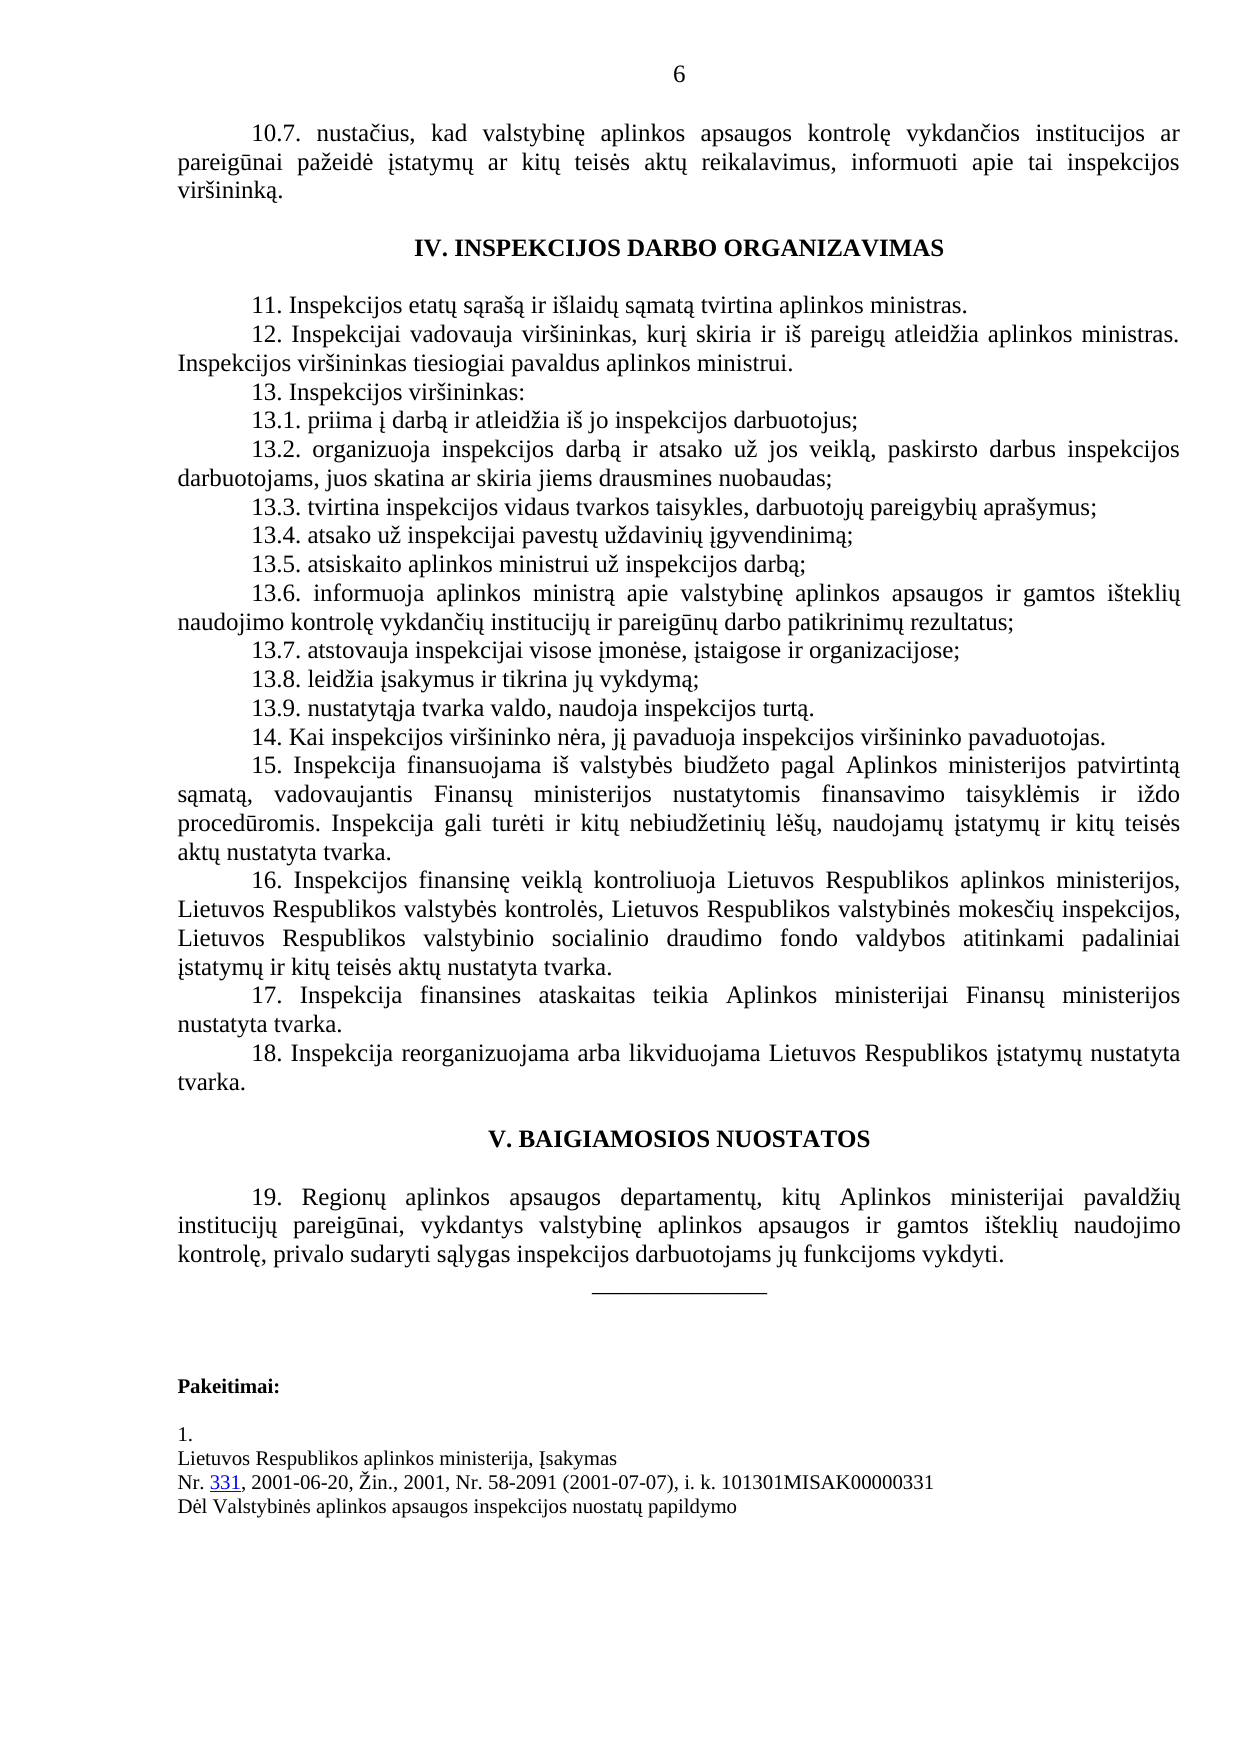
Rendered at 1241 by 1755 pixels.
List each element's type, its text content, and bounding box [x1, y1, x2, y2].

text 1. [177, 1422, 1181, 1446]
text Pakeitimai: [177, 1374, 1181, 1398]
text 14. Kai inspekcijos viršininko nėra, jį pavaduoja inspekcijos viršininko pavaduotojas. [177, 722, 1181, 751]
text 10.7. nustačius, kad valstybinę aplinkos apsaugos kontrolę vykdančios institucijos ar pareigūnai pažeidė įstatymų ar kitų teisės aktų reikalavimus, informuoti apie tai inspekcijos viršininką. [177, 118, 1181, 204]
text 17. Inspekcija finansines ataskaitas teikia Aplinkos ministerijai Finansų ministerijos nustatyta tvarka. [177, 981, 1181, 1038]
text Nr. 331, 2001-06-20, Žin., 2001, Nr. 58-2091 (2001-07-07), i. k. 101301MISAK00000331 [177, 1470, 1181, 1494]
text 13.7. atstovauja inspekcijai visose įmonėse, įstaigose ir organizacijose; [177, 636, 1181, 664]
text 12. Inspekcijai vadovauja viršininkas, kurį skiria ir iš pareigų atleidžia aplinkos ministras. Inspekcijos viršininkas tiesiogiai pavaldus aplinkos ministrui. [177, 319, 1181, 377]
text 13.1. priima į darbą ir atleidžia iš jo inspekcijos darbuotojus; [177, 406, 1181, 434]
text Dėl Valstybinės aplinkos apsaugos inspekcijos nuostatų papildymo [177, 1494, 1181, 1518]
text 13.3. tvirtina inspekcijos vidaus tvarkos taisykles, darbuotojų pareigybių aprašymus; [177, 492, 1181, 521]
text 13.9. nustatytąja tvarka valdo, naudoja inspekcijos turtą. [177, 693, 1181, 722]
text 11. Inspekcijos etatų sąrašą ir išlaidų sąmatą tvirtina aplinkos ministras. [177, 291, 1181, 319]
text 19. Regionų aplinkos apsaugos departamentų, kitų Aplinkos ministerijai pavaldžių institucijų pareigūnai, vykdantys valstybinę aplinkos apsaugos ir gamtos išteklių naudojimo kontrolę, privalo sudaryti sąlygas inspekcijos darbuotojams jų funkcijoms vykdyti. [177, 1182, 1181, 1268]
text 16. Inspekcijos finansinę veiklą kontroliuoja Lietuvos Respublikos aplinkos ministerijos, Lietuvos Respublikos valstybės kontrolės, Lietuvos Respublikos valstybinės mokesčių inspekcijos, Lietuvos Respublikos valstybinio socialinio draudimo fondo valdybos atitinkami padaliniai įstatymų ir kitų teisės aktų nustatyta tvarka. [177, 866, 1181, 981]
text 13. Inspekcijos viršininkas: [177, 377, 1181, 406]
text Lietuvos Respublikos aplinkos ministerija, Įsakymas [177, 1446, 1181, 1470]
text V. Baigiamosios nuostatos [177, 1124, 1181, 1153]
text 18. Inspekcija reorganizuojama arba likviduojama Lietuvos Respublikos įstatymų nustatyta tvarka. [177, 1038, 1181, 1096]
text 13.5. atsiskaito aplinkos ministrui už inspekcijos darbą; [177, 549, 1181, 578]
text 13.6. informuoja aplinkos ministrą apie valstybinę aplinkos apsaugos ir gamtos išteklių naudojimo kontrolę vykdančių institucijų ir pareigūnų darbo patikrinimų rezultatus; [177, 578, 1181, 636]
text 13.2. organizuoja inspekcijos darbą ir atsako už jos veiklą, paskirsto darbus inspekcijos darbuotojams, juos skatina ar skiria jiems drausmines nuobaudas; [177, 434, 1181, 492]
text 13.8. leidžia įsakymus ir tikrina jų vykdymą; [177, 664, 1181, 693]
text ______________ [177, 1268, 1181, 1297]
text 13.4. atsako už inspekcijai pavestų uždavinių įgyvendinimą; [177, 521, 1181, 549]
text IV. Inspekcijos darbo organizavimas [177, 233, 1181, 262]
text 15. Inspekcija finansuojama iš valstybės biudžeto pagal Aplinkos ministerijos patvirtintą sąmatą, vadovaujantis Finansų ministerijos nustatytomis finansavimo taisyklėmis ir iždo procedūromis. Inspekcija gali turėti ir kitų nebiudžetinių lėšų, naudojamų įstatymų ir kitų teisės aktų nustatyta tvarka. [177, 751, 1181, 866]
